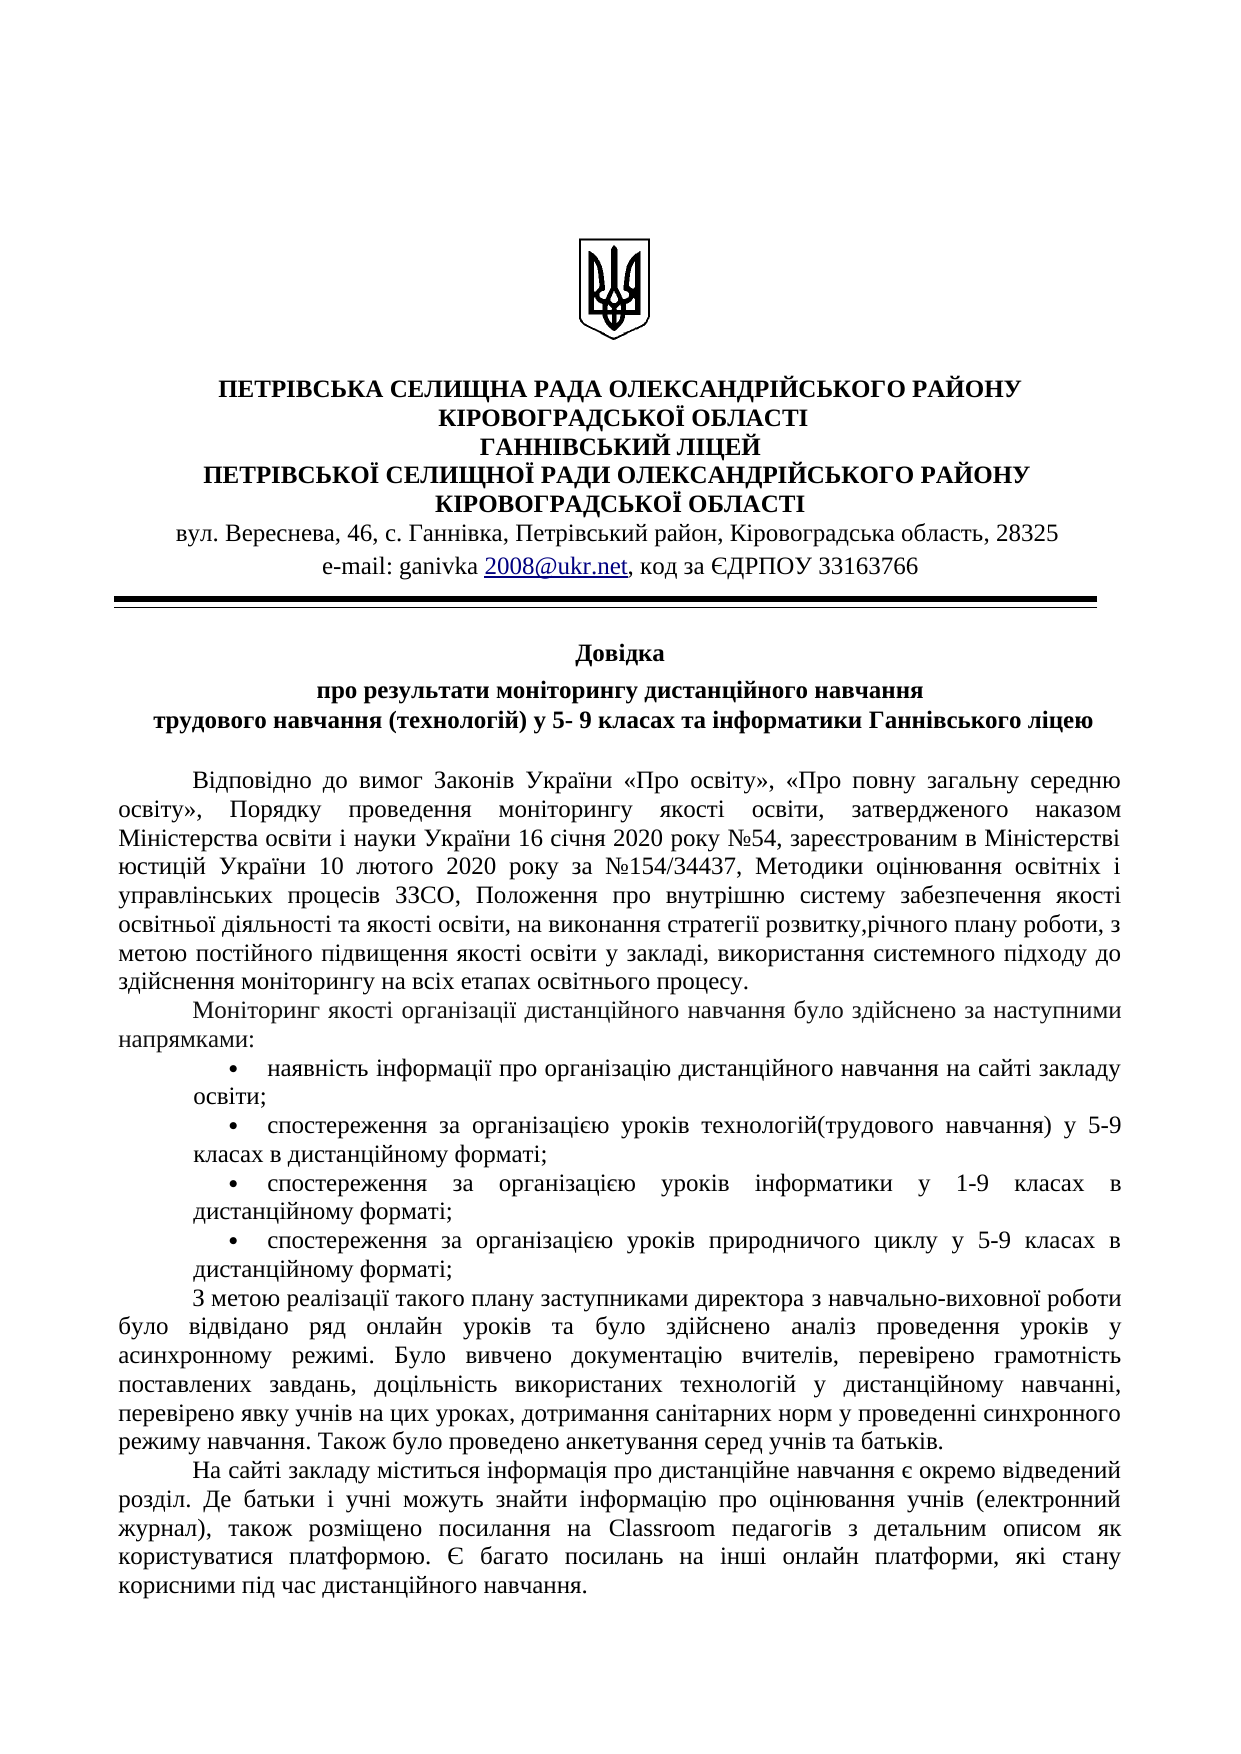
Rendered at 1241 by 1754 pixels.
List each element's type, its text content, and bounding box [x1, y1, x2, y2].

list спостереження за організацією уроків природничого циклу у 5-9 класах в дистанційному форматі; [156, 1225, 1122, 1283]
text Моніторинг якості організації дистанційного навчання було здійснено за наступними напрямками: [118, 995, 1122, 1053]
text трудового навчання (технологій) у 5- 9 класах та інформатики Ганнівського ліцею [118, 706, 1122, 734]
text Відповідно до вимог Законів України «Про освіту», «Про повну загальну середню освіту», Порядку проведення моніторингу якості освіти, затвердженого наказом Міністерства освіти і науки України 16 січня 2020 року №54, зареєстрованим в Міністерстві юстицій України 10 лютого 2020 року за №154/34437, Методики оцінювання освітніх і управлінських процесів ЗЗСО, Положення про внутрішню систему забезпечення якості освітньої діяльності та якості освіти, на виконання стратегії розвитку,річного плану роботи, з метою постійного підвищення якості освіти у закладі, використання системного підходу до здійснення моніторингу на всіх етапах освітнього процесу. [118, 765, 1122, 995]
text КІРОВОГРАДСЬКОЇ ОБЛАСТІ [118, 489, 1122, 518]
text ГАННІВСЬКИЙ ЛІЦЕЙ [118, 432, 1122, 461]
text Довідка [118, 638, 1122, 667]
text ПЕТРІВСЬКА СЕЛИЩНА РАДА ОЛЕКСАНДРІЙСЬКОГО РАЙОНУ [118, 374, 1122, 403]
list спостереження за організацією уроків технологій(трудового навчання) у 5-9 класах в дистанційному форматі; [156, 1110, 1122, 1168]
text КІРОВОГРАДСЬКОЇ ОБЛАСТІ [118, 403, 1122, 432]
list наявність інформації про організацію дистанційного навчання на сайті закладу освіти; [156, 1053, 1122, 1110]
text вул. Вереснева, 46, с. Ганнівка, Петрівський район, Кіровоградська область, 28325 [118, 518, 1122, 547]
list спостереження за організацією уроків інформатики у 1-9 класах в дистанційному форматі; [156, 1168, 1122, 1225]
text На сайті закладу міститься інформація про дистанційне навчання є окремо відведений розділ. Де батьки і учні можуть знайти інформацію про оцінювання учнів (електронний журнал), також розміщено посилання на Classroom педагогів з детальним описом як користуватися платформою. Є багато посилань на інші онлайн платформи, які стану корисними під час дистанційного навчання. [118, 1455, 1122, 1599]
text ПЕТРІВСЬКОЇ СЕЛИЩНОЇ РАДИ ОЛЕКСАНДРІЙСЬКОГО РАЙОНУ [118, 461, 1122, 489]
text e-mail: ganivka 2008@ukr.net, код за ЄДРПОУ 33163766 [118, 551, 1122, 580]
text про результати моніторингу дистанційного навчання [118, 675, 1122, 704]
text З метою реалізації такого плану заступниками директора з навчально-виховної роботи було відвідано ряд онлайн уроків та було здійснено аналіз проведення уроків у асинхронному режимі. Було вивчено документацію вчителів, перевірено грамотність поставлених завдань, доцільність використаних технологій у дистанційному навчанні, перевірено явку учнів на цих уроках, дотримання санітарних норм у проведенні синхронного режиму навчання. Також було проведено анкетування серед учнів та батьків. [118, 1283, 1122, 1455]
